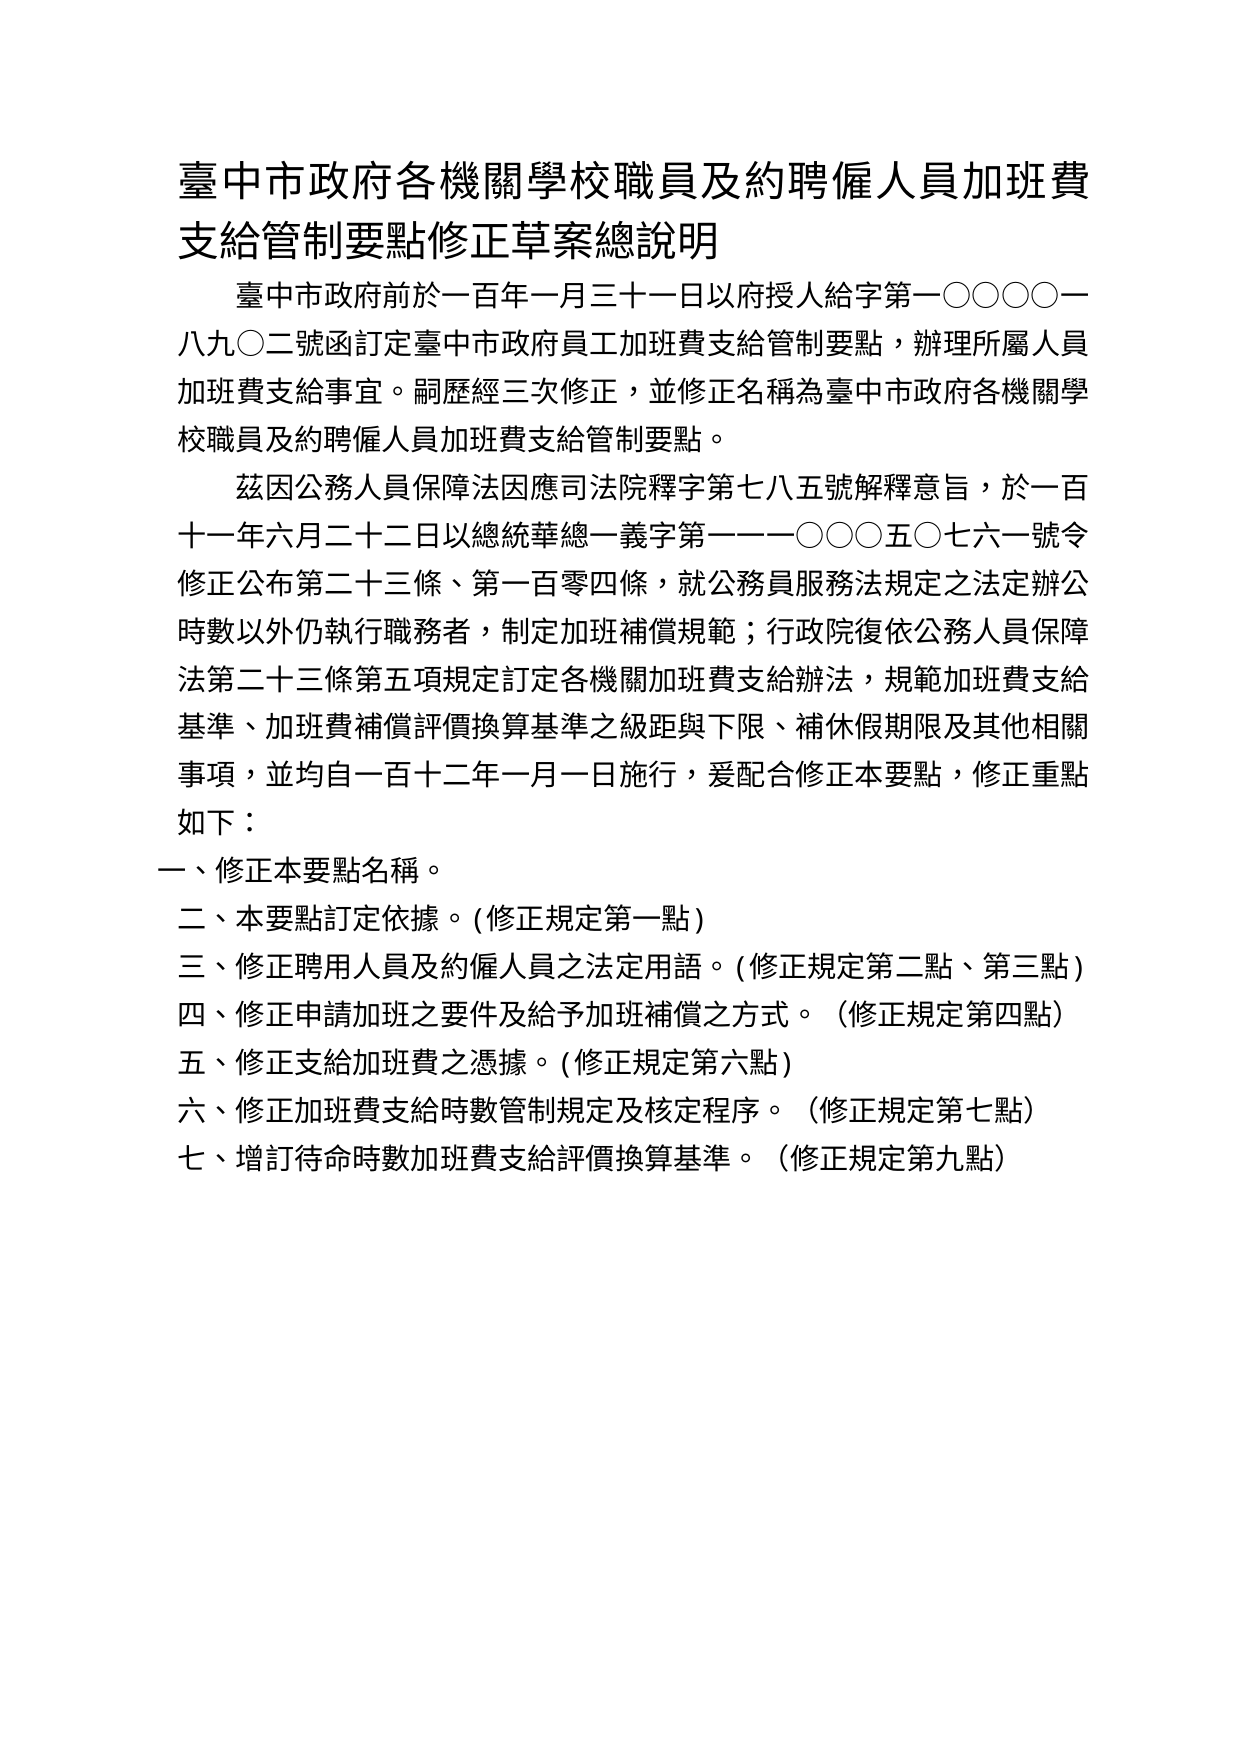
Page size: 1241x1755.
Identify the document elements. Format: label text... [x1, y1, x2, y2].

text 一、修正本要點名稱。 [157, 843, 1093, 891]
text 二、本要點訂定依據。(修正規定第一點) [177, 891, 1093, 939]
text 臺中市政府各機關學校職員及約聘僱人員加班費支給管制要點修正草案總說明 [177, 148, 1093, 268]
text 五、修正支給加班費之憑據。(修正規定第六點) [177, 1035, 1093, 1083]
text 四、修正申請加班之要件及給予加班補償之方式。（修正規定第四點） [177, 987, 1093, 1035]
text 茲因公務人員保障法因應司法院釋字第七八五號解釋意旨，於一百十一年六月二十二日以總統華總一義字第一一一○○○五○七六一號令修正公布第二十三條、第一百零四條，就公務員服務法規定之法定辦公時數以外仍執行職務者，制定加班補償規範；行政院復依公務人員保障法第二十三條第五項規定訂定各機關加班費支給辦法，規範加班費支給基準、加班費補償評價換算基準之級距與下限、補休假期限及其他相關事項，並均自一百十二年一月一日施行，爰配合修正本要點，修正重點如下： [177, 460, 1093, 843]
text 七、增訂待命時數加班費支給評價換算基準。（修正規定第九點） [177, 1131, 1093, 1179]
text 臺中市政府前於一百年一月三十一日以府授人給字第一○○○○一八九○二號函訂定臺中市政府員工加班費支給管制要點，辦理所屬人員加班費支給事宜。嗣歷經三次修正，並修正名稱為臺中市政府各機關學校職員及約聘僱人員加班費支給管制要點。 [177, 268, 1093, 460]
text 三、修正聘用人員及約僱人員之法定用語。(修正規定第二點、第三點) [177, 939, 1093, 987]
text 六、修正加班費支給時數管制規定及核定程序。（修正規定第七點） [177, 1083, 1093, 1131]
